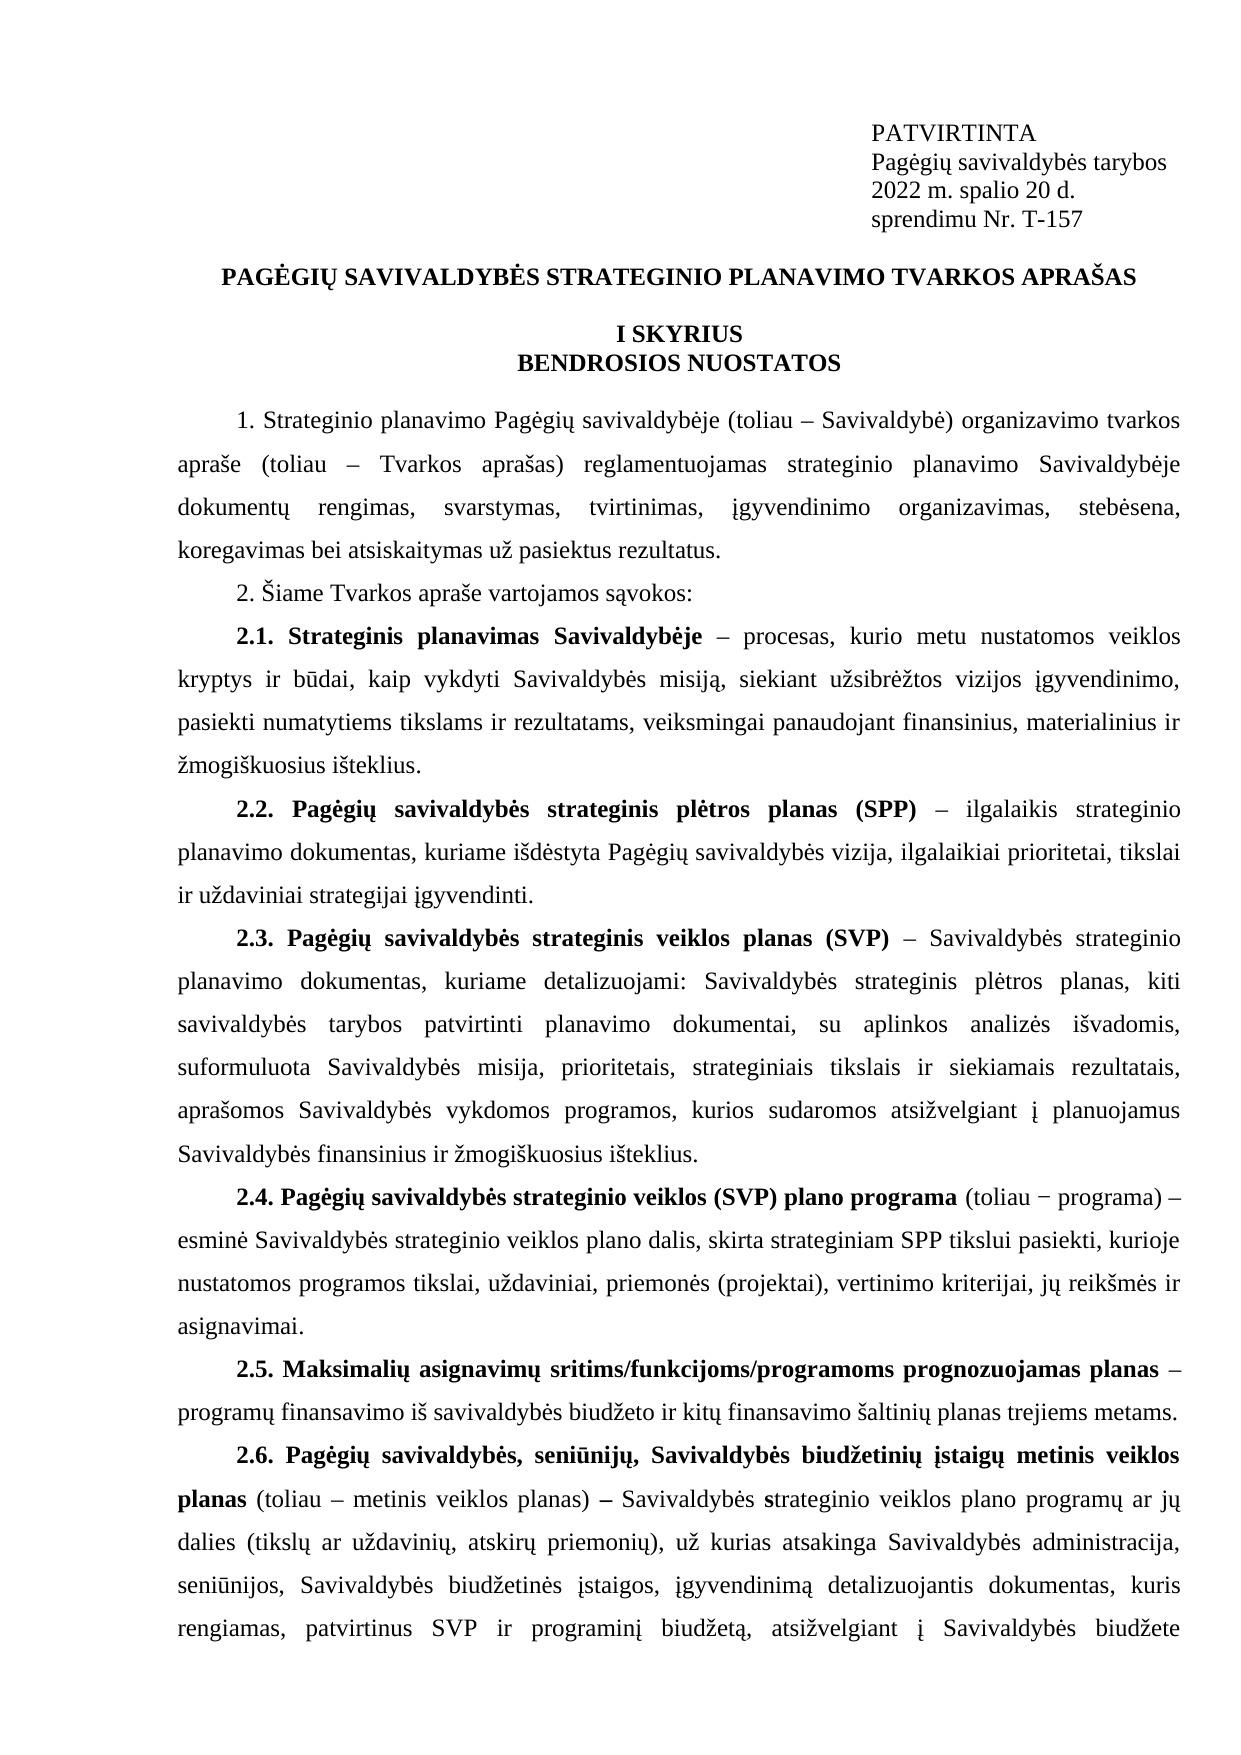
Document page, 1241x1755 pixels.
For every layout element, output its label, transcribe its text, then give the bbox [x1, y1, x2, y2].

text Pagėgių savivaldybės tarybos [177, 147, 1181, 176]
text PATVIRTINTA [177, 118, 1181, 147]
text 2.3. Pagėgių savivaldybės strateginis veiklos planas (SVP) – Savivaldybės strateginio planavimo dokumentas, kuriame detalizuojami: Savivaldybės strateginis plėtros planas, kiti savivaldybės tarybos patvirtinti planavimo dokumentai, su aplinkos analizės išvadomis, suformuluota Savivaldybės misija, prioritetais, strateginiais tikslais ir siekiamais rezultatais, aprašomos Savivaldybės vykdomos programos, kurios sudaromos atsižvelgiant į planuojamus Savivaldybės finansinius ir žmogiškuosius išteklius. [177, 923, 1181, 1167]
text 2.1. Strateginis planavimas Savivaldybėje – procesas, kurio metu nustatomos veiklos kryptys ir būdai, kaip vykdyti Savivaldybės misiją, siekiant užsibrėžtos vizijos įgyvendinimo, pasiekti numatytiems tikslams ir rezultatams, veiksmingai panaudojant finansinius, materialinius ir žmogiškuosius išteklius. [177, 621, 1181, 779]
text 2.6. Pagėgių savivaldybės, seniūnijų, Savivaldybės biudžetinių įstaigų metinis veiklos planas (toliau – metinis veiklos planas) – Savivaldybės strateginio veiklos plano programų ar jų dalies (tikslų ar uždavinių, atskirų priemonių), už kurias atsakinga Savivaldybės administracija, seniūnijos, Savivaldybės biudžetinės įstaigos, įgyvendinimą detalizuojantis dokumentas, kuris rengiamas, patvirtinus SVP ir programinį biudžetą, atsižvelgiant į Savivaldybės biudžete [177, 1441, 1181, 1642]
text 2022 m. spalio 20 d. [177, 176, 1181, 204]
text 2.4. Pagėgių savivaldybės strateginio veiklos (SVP) plano programa (toliau − programa) – esminė Savivaldybės strateginio veiklos plano dalis, skirta strateginiam SPP tikslui pasiekti, kurioje nustatomos programos tikslai, uždaviniai, priemonės (projektai), vertinimo kriterijai, jų reikšmės ir asignavimai. [177, 1182, 1181, 1340]
text sprendimu Nr. T-157 [177, 204, 1181, 233]
text 2.5. Maksimalių asignavimų sritims/funkcijoms/programoms prognozuojamas planas – programų finansavimo iš savivaldybės biudžeto ir kitų finansavimo šaltinių planas trejiems metams. [177, 1354, 1181, 1426]
text 2. Šiame Tvarkos apraše vartojamos sąvokos: [177, 578, 1181, 607]
text BENDROSIOS NUOSTATOS [177, 348, 1181, 377]
text I SKYRIUS [177, 319, 1181, 348]
text PAGĖGIŲ SAVIVALDYBĖS STRATEGINIO PLANAVIMO TVARKOS APRAŠAS [177, 262, 1181, 291]
text 2.2. Pagėgių savivaldybės strateginis plėtros planas (SPP) – ilgalaikis strateginio planavimo dokumentas, kuriame išdėstyta Pagėgių savivaldybės vizija, ilgalaikiai prioritetai, tikslai ir uždaviniai strategijai įgyvendinti. [177, 794, 1181, 909]
text 1. Strateginio planavimo Pagėgių savivaldybėje (toliau – Savivaldybė) organizavimo tvarkos apraše (toliau – Tvarkos aprašas) reglamentuojamas strateginio planavimo Savivaldybėje dokumentų rengimas, svarstymas, tvirtinimas, įgyvendinimo organizavimas, stebėsena, koregavimas bei atsiskaitymas už pasiektus rezultatus. [177, 406, 1181, 564]
